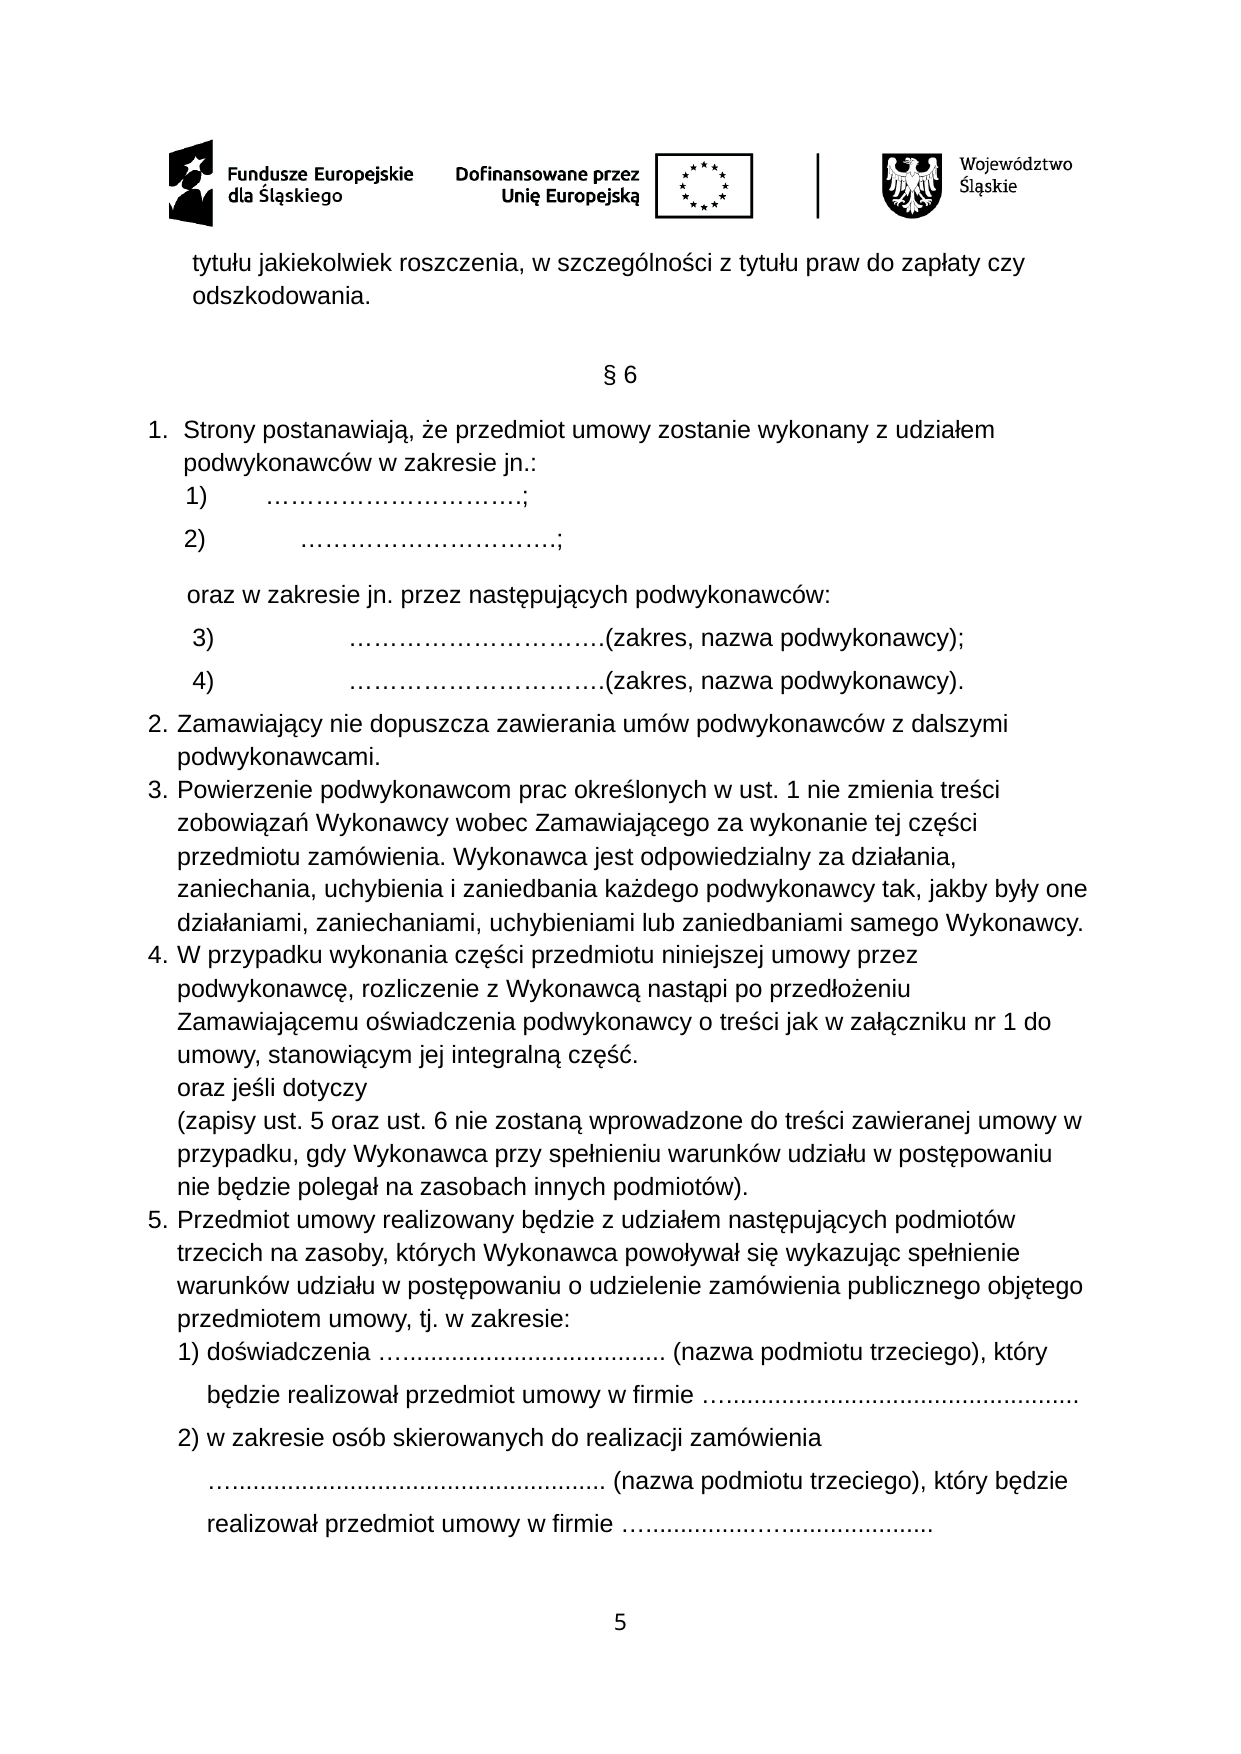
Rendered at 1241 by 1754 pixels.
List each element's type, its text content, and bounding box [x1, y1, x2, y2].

list tytułu jakiekolwiek roszczenia, w szczególności z tytułu praw do zapłaty czy odszkodowania. [148, 248, 1093, 310]
list ………………………….(zakres, nazwa podwykonawcy); [192, 623, 1093, 652]
text oraz w zakresie jn. przez następujących podwykonawców: [187, 580, 1093, 609]
list ………………………….(zakres, nazwa podwykonawcy). [192, 666, 1093, 695]
list ………………………….; [183, 524, 1093, 553]
list doświadczenia …...................................... (nazwa podmiotu trzeciego), który będzie realizował przedmiot umowy w firmie …................................................... [177, 1337, 1093, 1409]
picture [147, 118, 1093, 248]
text (zapisy ust. 5 oraz ust. 6 nie zostaną wprowadzone do treści zawieranej umowy w przypadku, gdy Wykonawca przy spełnieniu warunków udziału w postępowaniu nie będzie polegał na zasobach innych podmiotów). [177, 1106, 1093, 1200]
list Powierzenie podwykonawcom prac określonych w ust. 1 nie zmienia treści zobowiązań Wykonawcy wobec Zamawiającego za wykonanie tej części przedmiotu zamówienia. Wykonawca jest odpowiedzialny za działania, zaniechania, uchybienia i zaniedbania każdego podwykonawcy tak, jakby były one działaniami, zaniechaniami, uchybieniami lub zaniedbaniami samego Wykonawcy. [148, 775, 1093, 936]
text oraz jeśli dotyczy [177, 1073, 1093, 1101]
list ………………………….; [185, 481, 1093, 510]
list Strony postanawiają, że przedmiot umowy zostanie wykonany z udziałem podwykonawców w zakresie jn.: [148, 415, 1093, 477]
list w zakresie osób skierowanych do realizacji zamówienia …...................................................... (nazwa podmiotu trzeciego), który będzie realizował przedmiot umowy w firmie …................…...................... [177, 1423, 1093, 1538]
list Zamawiający nie dopuszcza zawierania umów podwykonawców z dalszymi podwykonawcami. [148, 709, 1093, 771]
text § 6 [148, 359, 1093, 388]
list Przedmiot umowy realizowany będzie z udziałem następujących podmiotów trzecich na zasoby, których Wykonawca powoływał się wykazując spełnienie warunków udziału w postępowaniu o udzielenie zamówienia publicznego objętego przedmiotem umowy, tj. w zakresie: [148, 1205, 1093, 1332]
list W przypadku wykonania części przedmiotu niniejszej umowy przez podwykonawcę, rozliczenie z Wykonawcą nastąpi po przedłożeniu Zamawiającemu oświadczenia podwykonawcy o treści jak w załączniku nr 1 do umowy, stanowiącym jej integralną część. [148, 941, 1093, 1068]
